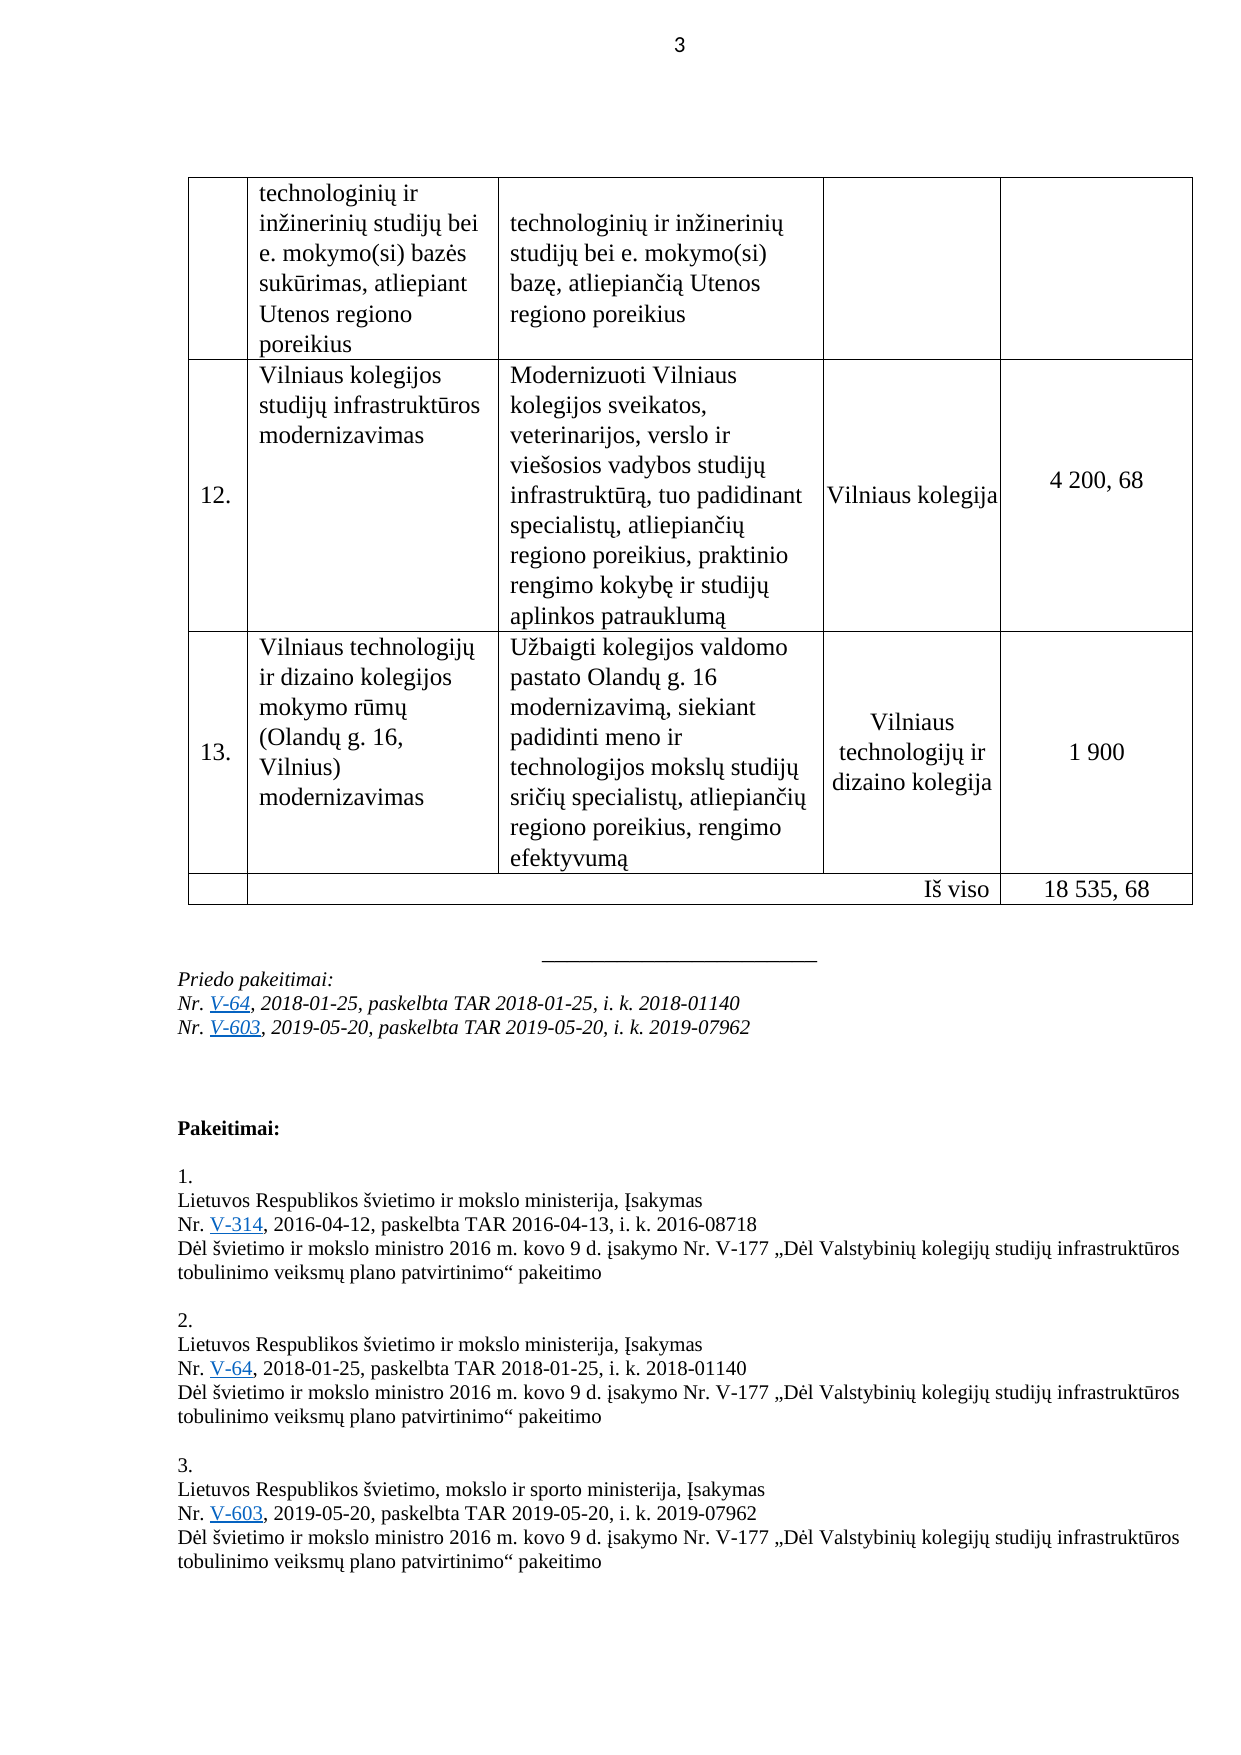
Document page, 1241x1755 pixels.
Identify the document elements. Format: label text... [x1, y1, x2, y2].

table_cell 12. [189, 360, 247, 631]
table_cell Modernizuoti Vilniaus kolegijos sveikatos, veterinarijos, verslo ir viešosios vadybos studijų infrastruktūrą, tuo padidinant specialistų, atliepiančių regiono poreikius, praktinio rengimo kokybę ir studijų aplinkos patrauklumą [499, 360, 823, 631]
text Lietuvos Respublikos švietimo, mokslo ir sporto ministerija, Įsakymas [177, 1477, 1181, 1501]
table_cell Užbaigti kolegijos valdomo pastato Olandų g. 16 modernizavimą, siekiant padidinti meno ir technologijos mokslų studijų sričių specialistų, atliepiančių regiono poreikius, rengimo efektyvumą [499, 632, 823, 873]
text Nr. V-314, 2016-04-12, paskelbta TAR 2016-04-13, i. k. 2016-08718 [177, 1212, 1181, 1236]
text 1. [177, 1164, 1181, 1188]
text ______________________ [177, 936, 1181, 964]
text 3. [177, 1452, 1181, 1477]
text Nr. V-603, 2019-05-20, paskelbta TAR 2019-05-20, i. k. 2019-07962 [177, 1015, 1181, 1039]
table_cell Vilniaus kolegijos studijų infrastruktūros modernizavimas [248, 360, 498, 631]
table_cell 13. [189, 632, 247, 873]
table_cell Vilniaus technologijų ir dizaino kolegijos mokymo rūmų (Olandų g. 16, Vilnius) modernizavimas [248, 632, 498, 873]
table_cell [1001, 178, 1192, 359]
text Lietuvos Respublikos švietimo ir mokslo ministerija, Įsakymas [177, 1188, 1181, 1212]
text Lietuvos Respublikos švietimo ir mokslo ministerija, Įsakymas [177, 1332, 1181, 1356]
table_cell technologinių ir inžinerinių studijų bei e. mokymo(si) bazės sukūrimas, atliepiant Utenos regiono poreikius [248, 178, 498, 359]
text Dėl švietimo ir mokslo ministro 2016 m. kovo 9 d. įsakymo Nr. V-177 „Dėl Valstybinių kolegijų studijų infrastruktūros tobulinimo veiksmų plano patvirtinimo“ pakeitimo [177, 1525, 1181, 1573]
text Pakeitimai: [177, 1116, 1181, 1140]
text Dėl švietimo ir mokslo ministro 2016 m. kovo 9 d. įsakymo Nr. V-177 „Dėl Valstybinių kolegijų studijų infrastruktūros tobulinimo veiksmų plano patvirtinimo“ pakeitimo [177, 1380, 1181, 1428]
text Dėl švietimo ir mokslo ministro 2016 m. kovo 9 d. įsakymo Nr. V-177 „Dėl Valstybinių kolegijų studijų infrastruktūros tobulinimo veiksmų plano patvirtinimo“ pakeitimo [177, 1236, 1181, 1284]
table_cell Iš viso [248, 874, 1000, 904]
table_cell [824, 178, 1000, 359]
table_cell 18 535, 68 [1001, 874, 1192, 904]
text Priedo pakeitimai: [177, 967, 1181, 991]
table_cell [189, 874, 247, 904]
table_cell technologinių ir inžinerinių studijų bei e. mokymo(si) bazę, atliepiančią Utenos regiono poreikius [499, 178, 823, 359]
table_cell Vilniaus kolegija [824, 360, 1000, 631]
text Nr. V-64, 2018-01-25, paskelbta TAR 2018-01-25, i. k. 2018-01140 [177, 991, 1181, 1015]
table_cell Vilniaus technologijų ir dizaino kolegija [824, 632, 1000, 873]
text Nr. V-64, 2018-01-25, paskelbta TAR 2018-01-25, i. k. 2018-01140 [177, 1356, 1181, 1380]
table_cell 1 900 [1001, 632, 1192, 873]
text 2. [177, 1308, 1181, 1332]
text Nr. V-603, 2019-05-20, paskelbta TAR 2019-05-20, i. k. 2019-07962 [177, 1501, 1181, 1525]
table_cell 4 200, 68 [1001, 360, 1192, 631]
table_cell [189, 178, 247, 359]
